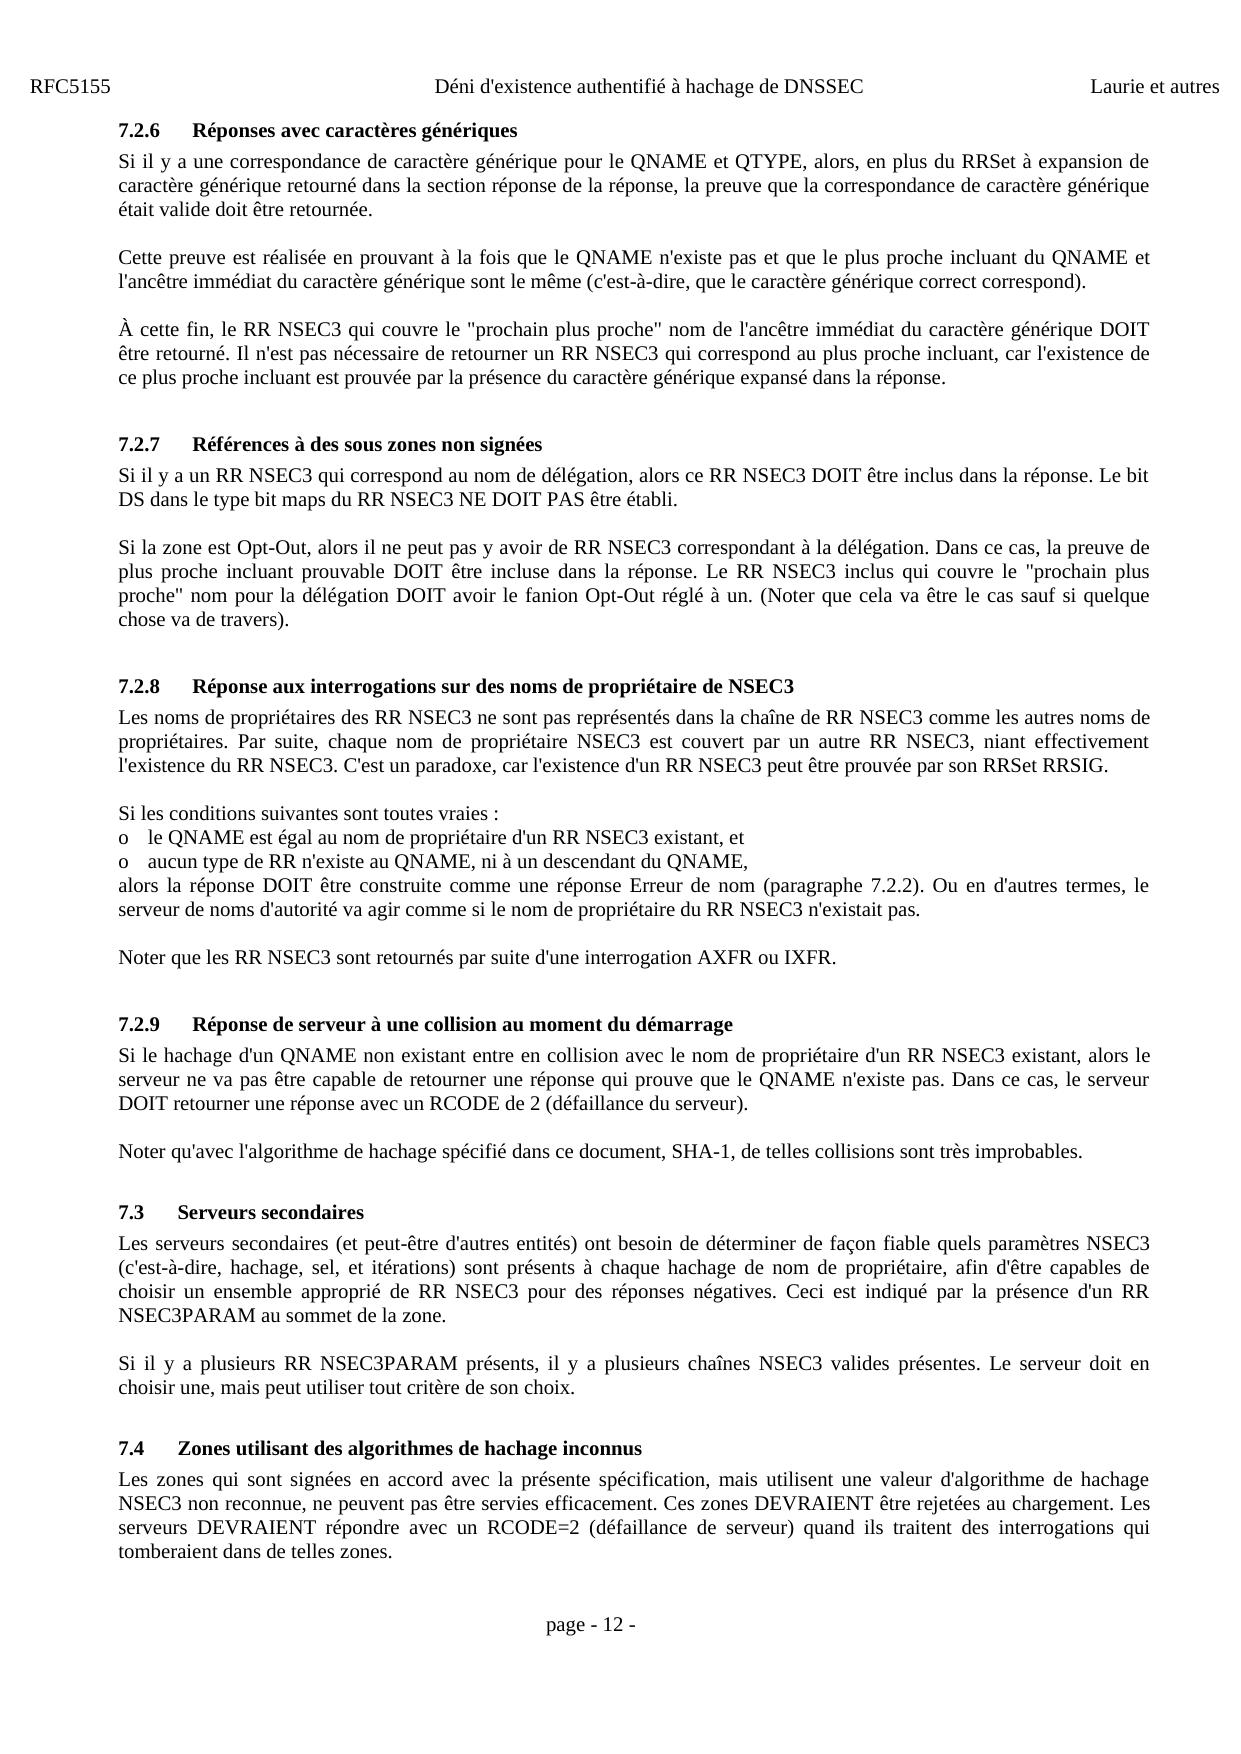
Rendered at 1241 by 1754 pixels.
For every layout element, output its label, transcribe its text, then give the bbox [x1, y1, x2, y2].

subtitle 7.3 Serveurs secondaires [118, 1200, 1152, 1224]
subtitle 7.2.8 Réponse aux interrogations sur des noms de propriétaire de NSEC3 [118, 674, 1152, 698]
text o le QNAME est égal au nom de propriétaire d'un RR NSEC3 existant, et [118, 825, 1152, 849]
text Noter que les RR NSEC3 sont retournés par suite d'une interrogation AXFR ou IXFR. [118, 945, 1152, 969]
text Les serveurs secondaires (et peut-être d'autres entités) ont besoin de déterminer de façon fiable quels paramètres NSEC3 (c'est-à-dire, hachage, sel, et itérations) sont présents à chaque hachage de nom de propriétaire, afin d'être capables de choisir un ensemble approprié de RR NSEC3 pour des réponses négatives. Ceci est indiqué par la présence d'un RR NSEC3PARAM au sommet de la zone. [118, 1231, 1152, 1327]
text Si la zone est Opt-Out, alors il ne peut pas y avoir de RR NSEC3 correspondant à la délégation. Dans ce cas, la preuve de plus proche incluant prouvable DOIT être incluse dans la réponse. Le RR NSEC3 inclus qui couvre le "prochain plus proche" nom pour la délégation DOIT avoir le fanion Opt-Out réglé à un. (Noter que cela va être le cas sauf si quelque chose va de travers). [118, 535, 1152, 631]
text Noter qu'avec l'algorithme de hachage spécifié dans ce document, SHA-1, de telles collisions sont très improbables. [118, 1139, 1152, 1163]
text o aucun type de RR n'existe au QNAME, ni à un descendant du QNAME, [118, 849, 1152, 873]
text Si il y a un RR NSEC3 qui correspond au nom de délégation, alors ce RR NSEC3 DOIT être inclus dans la réponse. Le bit DS dans le type bit maps du RR NSEC3 NE DOIT PAS être établi. [118, 463, 1152, 511]
text Si il y a plusieurs RR NSEC3PARAM présents, il y a plusieurs chaînes NSEC3 valides présentes. Le serveur doit en choisir une, mais peut utiliser tout critère de son choix. [118, 1351, 1152, 1399]
subtitle 7.2.7 Références à des sous zones non signées [118, 432, 1152, 456]
text Si les conditions suivantes sont toutes vraies : [118, 801, 1152, 825]
subtitle 7.4 Zones utilisant des algorithmes de hachage inconnus [118, 1436, 1152, 1460]
text Cette preuve est réalisée en prouvant à la fois que le QNAME n'existe pas et que le plus proche incluant du QNAME et l'ancêtre immédiat du caractère générique sont le même (c'est-à-dire, que le caractère générique correct correspond). [118, 245, 1152, 293]
text Si le hachage d'un QNAME non existant entre en collision avec le nom de propriétaire d'un RR NSEC3 existant, alors le serveur ne va pas être capable de retourner une réponse qui prouve que le QNAME n'existe pas. Dans ce cas, le serveur DOIT retourner une réponse avec un RCODE de 2 (défaillance du serveur). [118, 1043, 1152, 1115]
text alors la réponse DOIT être construite comme une réponse Erreur de nom (paragraphe 7.2.2). Ou en d'autres termes, le serveur de noms d'autorité va agir comme si le nom de propriétaire du RR NSEC3 n'existait pas. [118, 873, 1152, 921]
text À cette fin, le RR NSEC3 qui couvre le "prochain plus proche" nom de l'ancêtre immédiat du caractère générique DOIT être retourné. Il n'est pas nécessaire de retourner un RR NSEC3 qui correspond au plus proche incluant, car l'existence de ce plus proche incluant est prouvée par la présence du caractère générique expansé dans la réponse. [118, 317, 1152, 389]
text Les noms de propriétaires des RR NSEC3 ne sont pas représentés dans la chaîne de RR NSEC3 comme les autres noms de propriétaires. Par suite, chaque nom de propriétaire NSEC3 est couvert par un autre RR NSEC3, niant effectivement l'existence du RR NSEC3. C'est un paradoxe, car l'existence d'un RR NSEC3 peut être prouvée par son RRSet RRSIG. [118, 704, 1152, 777]
subtitle 7.2.6 Réponses avec caractères génériques [118, 118, 1152, 142]
subtitle 7.2.9 Réponse de serveur à une collision au moment du démarrage [118, 1012, 1152, 1036]
text Les zones qui sont signées en accord avec la présente spécification, mais utilisent une valeur d'algorithme de hachage NSEC3 non reconnue, ne peuvent pas être servies efficacement. Ces zones DEVRAIENT être rejetées au chargement. Les serveurs DEVRAIENT répondre avec un RCODE=2 (défaillance de serveur) quand ils traitent des interrogations qui tomberaient dans de telles zones. [118, 1467, 1152, 1563]
text Si il y a une correspondance de caractère générique pour le QNAME et QTYPE, alors, en plus du RRSet à expansion de caractère générique retourné dans la section réponse de la réponse, la preuve que la correspondance de caractère générique était valide doit être retournée. [118, 149, 1152, 221]
